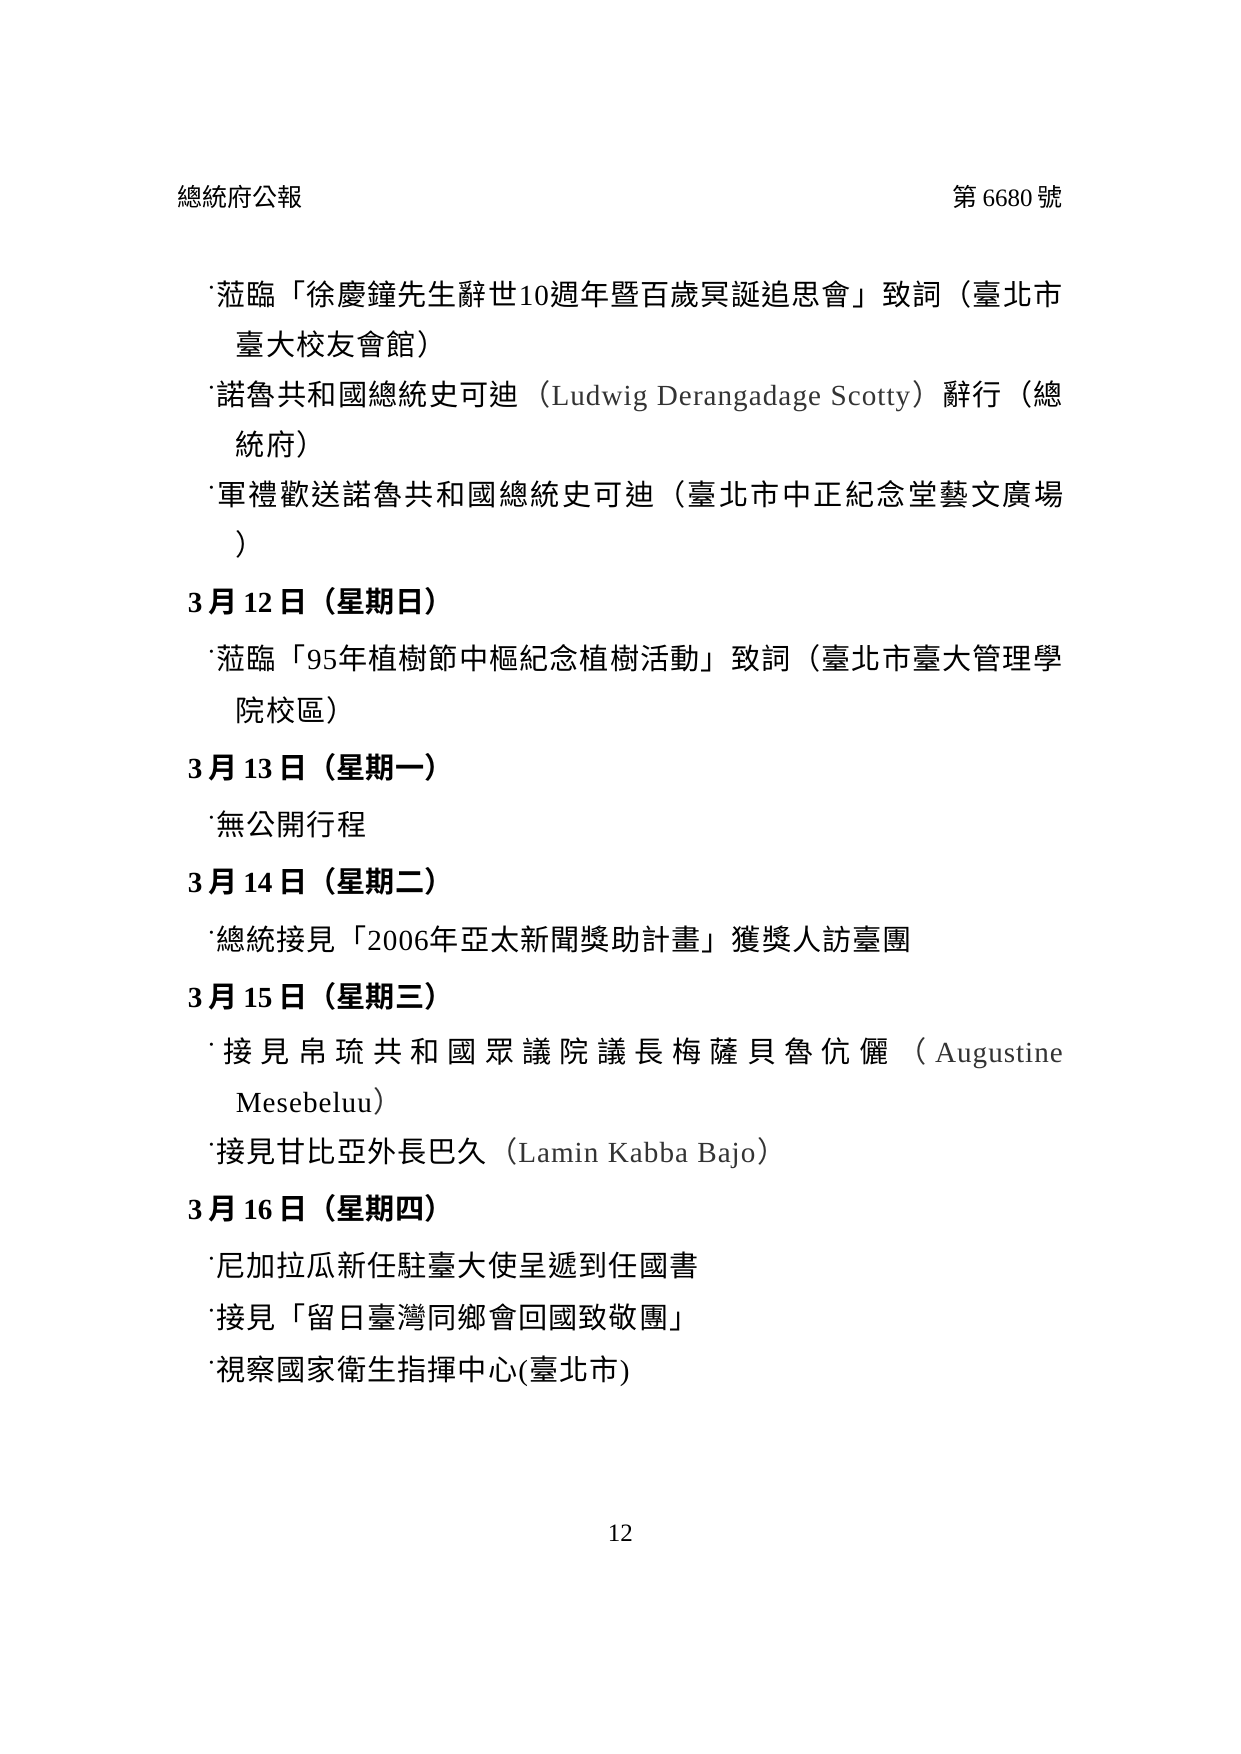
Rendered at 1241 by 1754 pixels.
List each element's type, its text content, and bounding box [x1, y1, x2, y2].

text 3月15日（星期三） [188, 965, 1063, 1017]
text 3月16日（星期四） [188, 1177, 1063, 1229]
text ˙接見「留日臺灣同鄉會回國致敬團」 [206, 1287, 1063, 1339]
text ˙蒞臨「95年植樹節中樞紀念植樹活動」致詞（臺北市臺大管理學院校區） [206, 628, 1063, 732]
text ˙軍禮歡送諾魯共和國總統史可迪（臺北市中正紀念堂藝文廣場） [206, 466, 1063, 566]
text ˙接見甘比亞外長巴久（Lamin Kabba Bajo） [206, 1122, 1063, 1172]
text ˙尼加拉瓜新任駐臺大使呈遞到任國書 [206, 1234, 1063, 1287]
text ˙諾魯共和國總統史可迪（Ludwig Derangadage Scotty）辭行（總統府） [206, 366, 1063, 466]
text 3月13日（星期一） [188, 737, 1063, 789]
text ˙接見帛琉共和國眾議院議長梅薩貝魯伉儷（Augustine Mesebeluu） [206, 1022, 1063, 1122]
text ˙無公開行程 [206, 794, 1063, 846]
text 3月14日（星期二） [188, 851, 1063, 903]
text ˙總統接見「2006年亞太新聞獎助計畫」獲獎人訪臺團 [206, 908, 1063, 960]
text 3月12日（星期日） [188, 571, 1063, 623]
text ˙蒞臨「徐慶鐘先生辭世10週年暨百歲冥誕追思會」致詞（臺北市臺大校友會館） [206, 266, 1063, 366]
text ˙視察國家衛生指揮中心(臺北市) [206, 1339, 1063, 1391]
